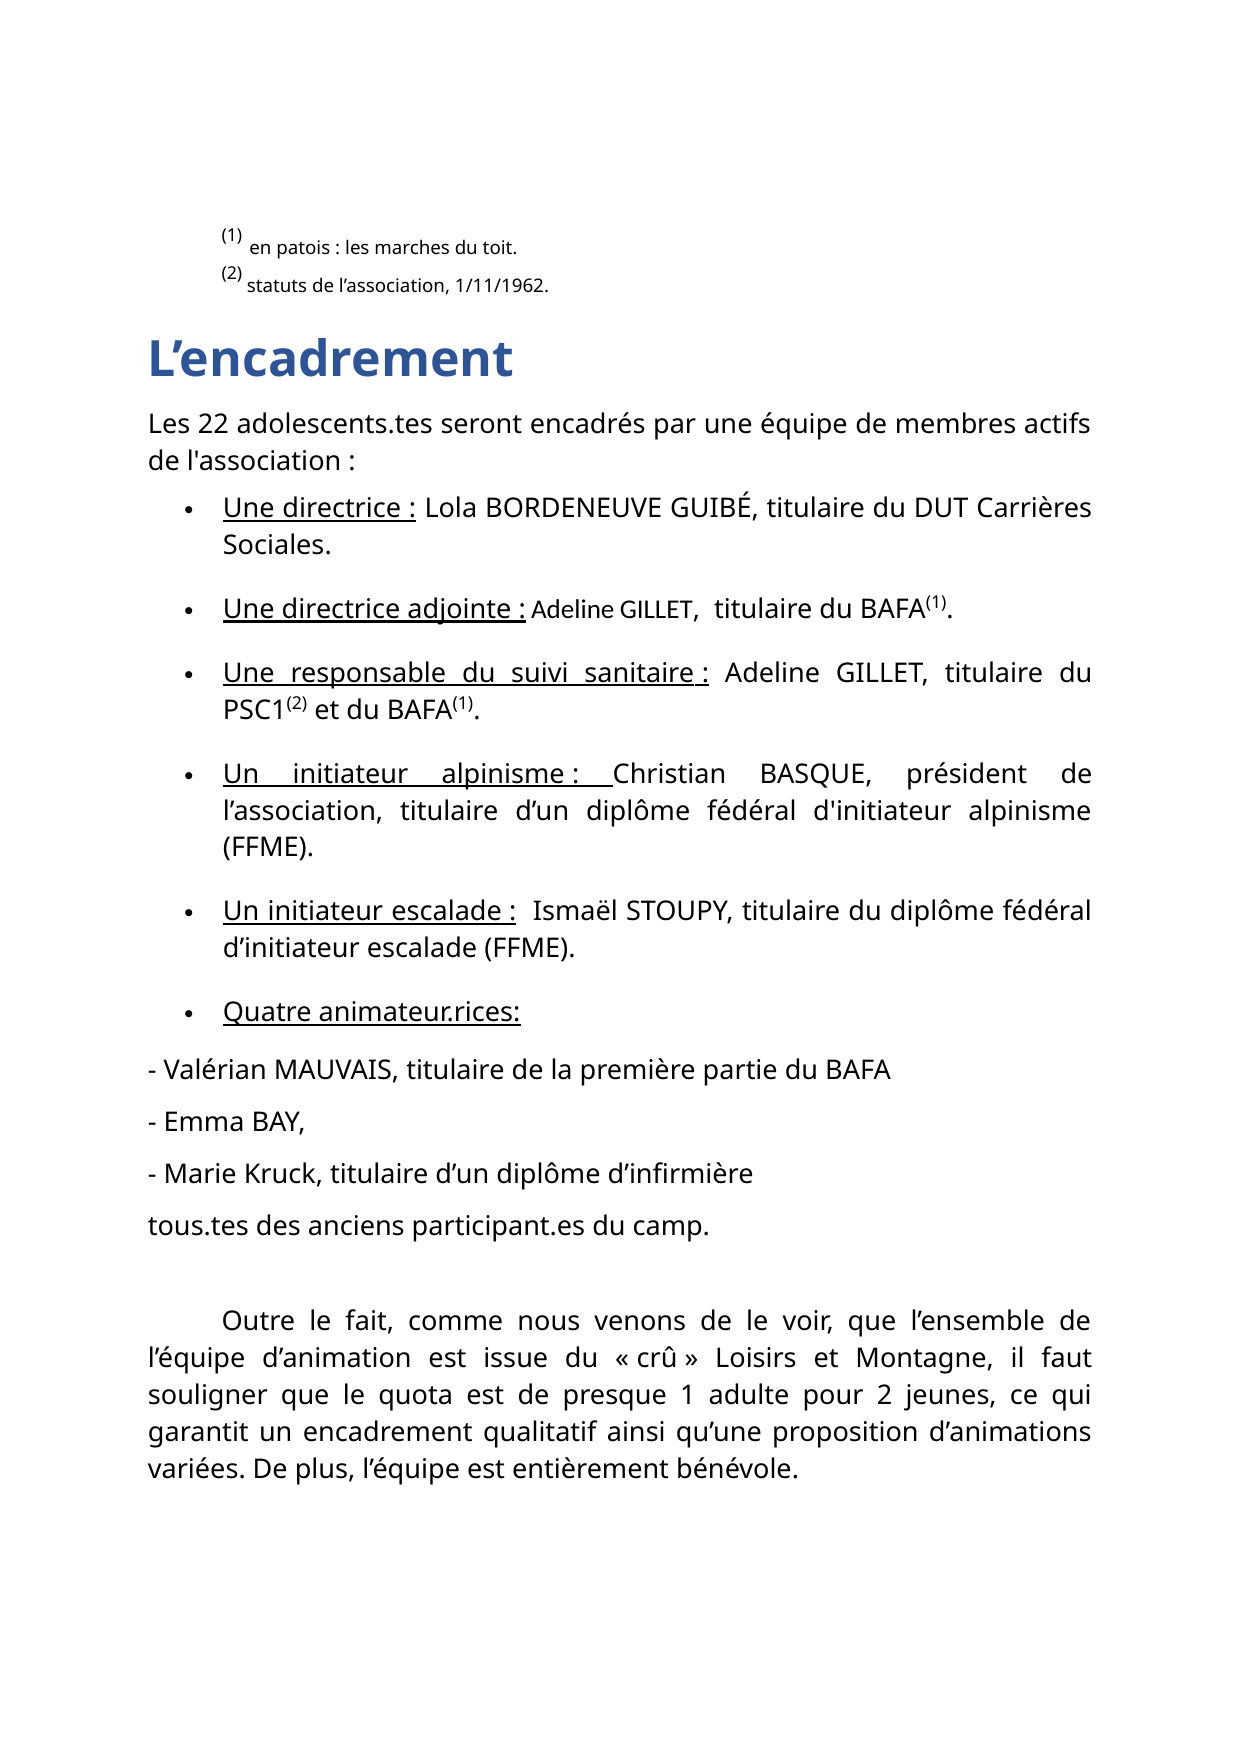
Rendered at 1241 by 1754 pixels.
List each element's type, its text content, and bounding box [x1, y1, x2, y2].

text - Marie Kruck, titulaire d’un diplôme d’infirmière [148, 1155, 1093, 1192]
text Les 22 adolescents.tes seront encadrés par une équipe de membres actifs de l'association : [148, 404, 1093, 478]
list Un initiateur escalade : Ismaël STOUPY, titulaire du diplôme fédéral d’initiateur escalade (FFME). [185, 892, 1093, 966]
list Une directrice : Lola BORDENEUVE GUIBÉ, titulaire du DUT Carrières Sociales. [185, 488, 1093, 562]
text - Valérian MAUVAIS, titulaire de la première partie du BAFA [148, 1051, 1093, 1087]
subtitle L’encadrement [148, 323, 1093, 391]
list Une directrice adjointe : Adeline GILLET, titulaire du BAFA(1). [185, 589, 1093, 626]
text tous.tes des anciens participant.es du camp. [148, 1207, 1093, 1244]
text (2) statuts de l’association, 1/11/1962. [148, 260, 1093, 298]
list Un initiateur alpinisme : Christian BASQUE, président de l’association, titulaire d’un diplôme fédéral d'initiateur alpinisme (FFME). [185, 754, 1093, 865]
list Quatre animateur.rices: [185, 993, 1093, 1029]
text (1) en patois : les marches du toit. [148, 221, 1093, 260]
text - Emma BAY, [148, 1103, 1093, 1139]
list Une responsable du suivi sanitaire : Adeline GILLET, titulaire du PSC1(2) et du BAFA(1). [185, 653, 1093, 727]
text Outre le fait, comme nous venons de le voir, que l’ensemble de l’équipe d’animation est issue du « crû » Loisirs et Montagne, il faut souligner que le quota est de presque 1 adulte pour 2 jeunes, ce qui garantit un encadrement qualitatif ainsi qu’une proposition d’animations variées. De plus, l’équipe est entièrement bénévole. [148, 1302, 1093, 1486]
